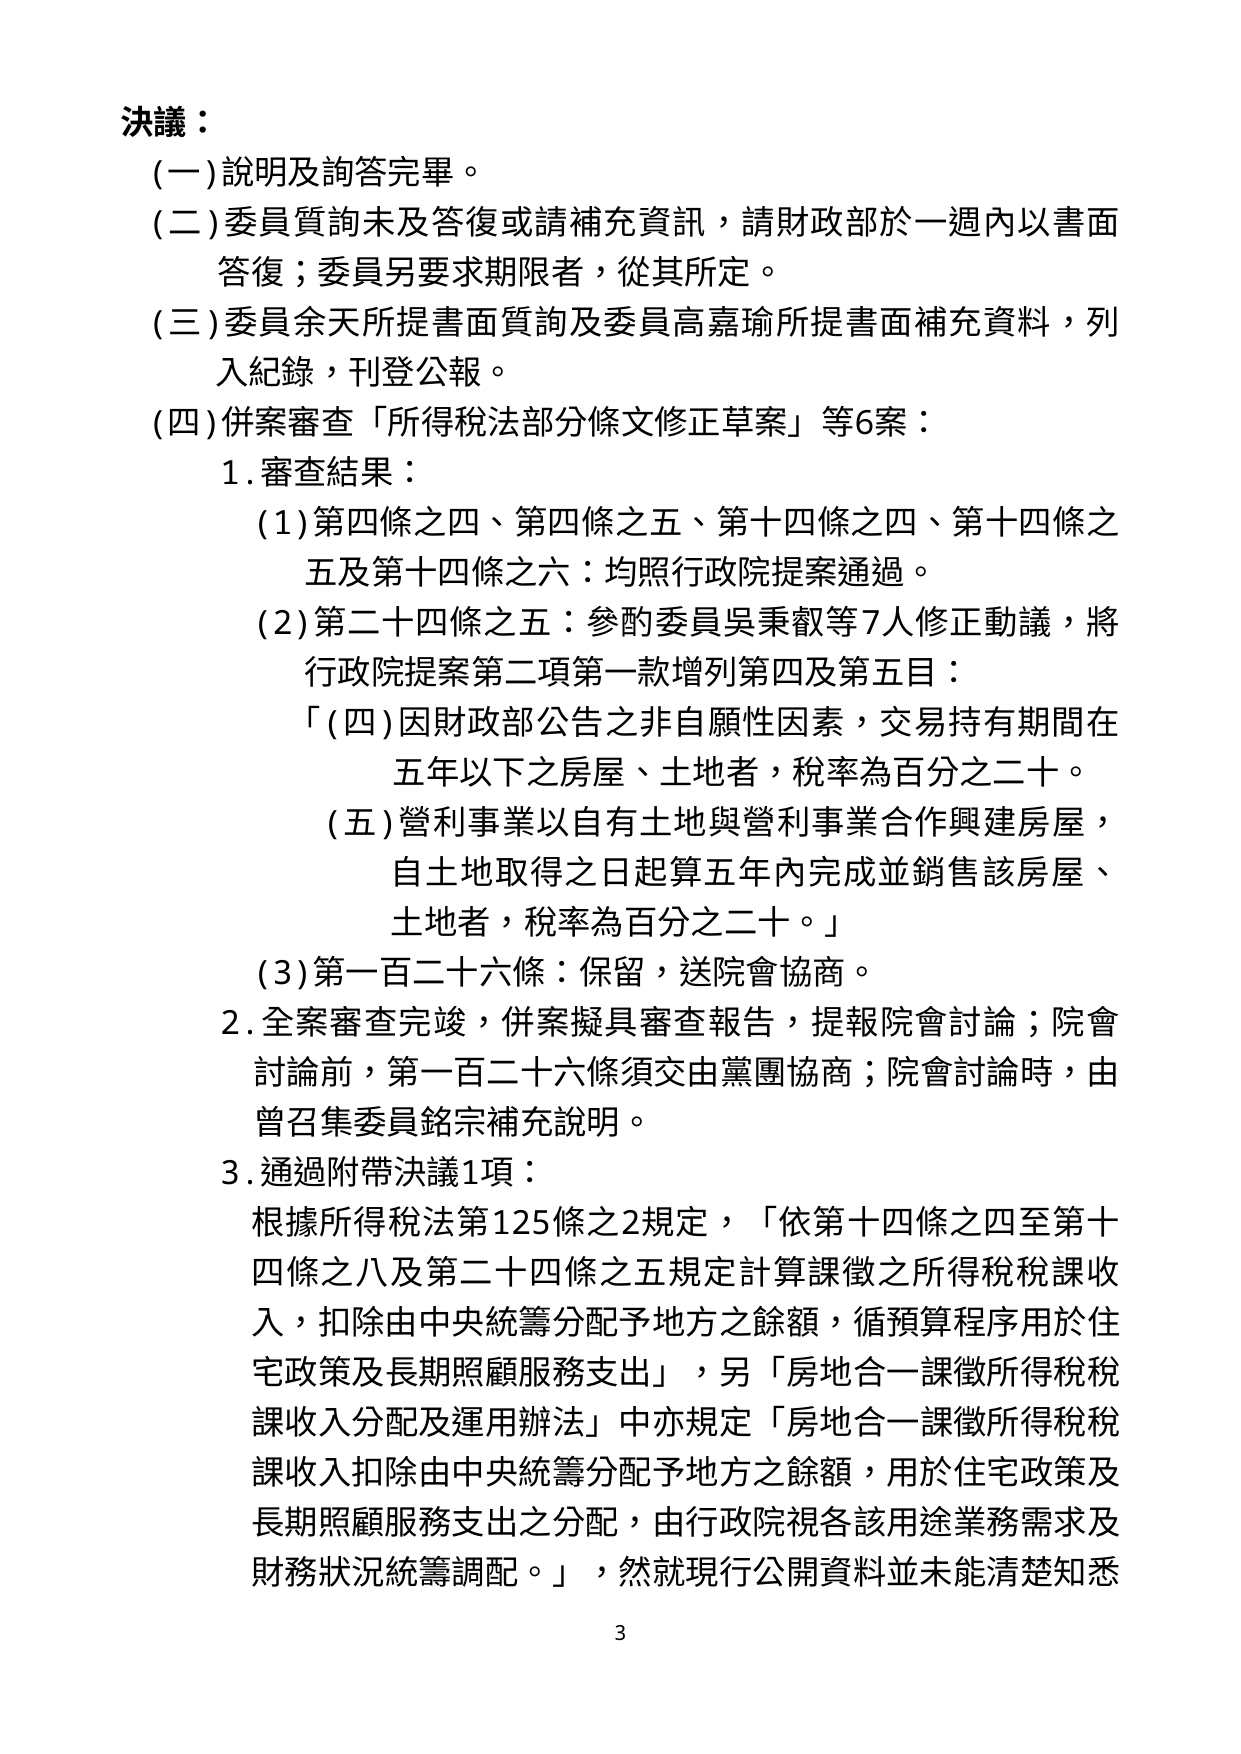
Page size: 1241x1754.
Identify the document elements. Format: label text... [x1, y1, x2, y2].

text 根據所得稅法第125條之2規定，「依第十四條之四至第十四條之八及第二十四條之五規定計算課徵之所得稅稅課收入，扣除由中央統籌分配予地方之餘額，循預算程序用於住宅政策及長期照顧服務支出」，另「房地合一課徵所得稅稅課收入分配及運用辦法」中亦規定「房地合一課徵所得稅稅課收入扣除由中央統籌分配予地方之餘額，用於住宅政策及長期照顧服務支出之分配，由行政院視各該用途業務需求及財務狀況統籌調配。」，然就現行公開資料並未能清楚知悉 [251, 1194, 1120, 1594]
text (一)說明及詢答完畢。 [148, 144, 1120, 194]
text (五)營利事業以自有土地與營利事業合作興建房屋，自土地取得之日起算五年內完成並銷售該房屋、土地者，稅率為百分之二十。」 [322, 794, 1120, 944]
text (2)第二十四條之五：參酌委員吳秉叡等7人修正動議，將行政院提案第二項第一款增列第四及第五目： [252, 594, 1120, 694]
text 「(四)因財政部公告之非自願性因素，交易持有期間在五年以下之房屋、土地者，稅率為百分之二十。 [288, 694, 1120, 794]
text (3)第一百二十六條：保留，送院會協商。 [252, 944, 1120, 994]
text 3.通過附帶決議1項： [220, 1144, 1120, 1194]
text (1)第四條之四、第四條之五、第十四條之四、第十四條之五及第十四條之六：均照行政院提案通過。 [252, 494, 1120, 594]
text 決議： [120, 94, 1120, 144]
text 1.審查結果： [220, 444, 1120, 494]
text 2.全案審查完竣，併案擬具審查報告，提報院會討論；院會討論前，第一百二十六條須交由黨團協商；院會討論時，由曾召集委員銘宗補充說明。 [220, 994, 1120, 1144]
text (三)委員余天所提書面質詢及委員高嘉瑜所提書面補充資料，列入紀錄，刊登公報。 [148, 294, 1120, 394]
text (四)併案審查「所得稅法部分條文修正草案」等6案： [148, 394, 1120, 444]
text (二)委員質詢未及答復或請補充資訊，請財政部於一週內以書面答復；委員另要求期限者，從其所定。 [148, 194, 1120, 294]
